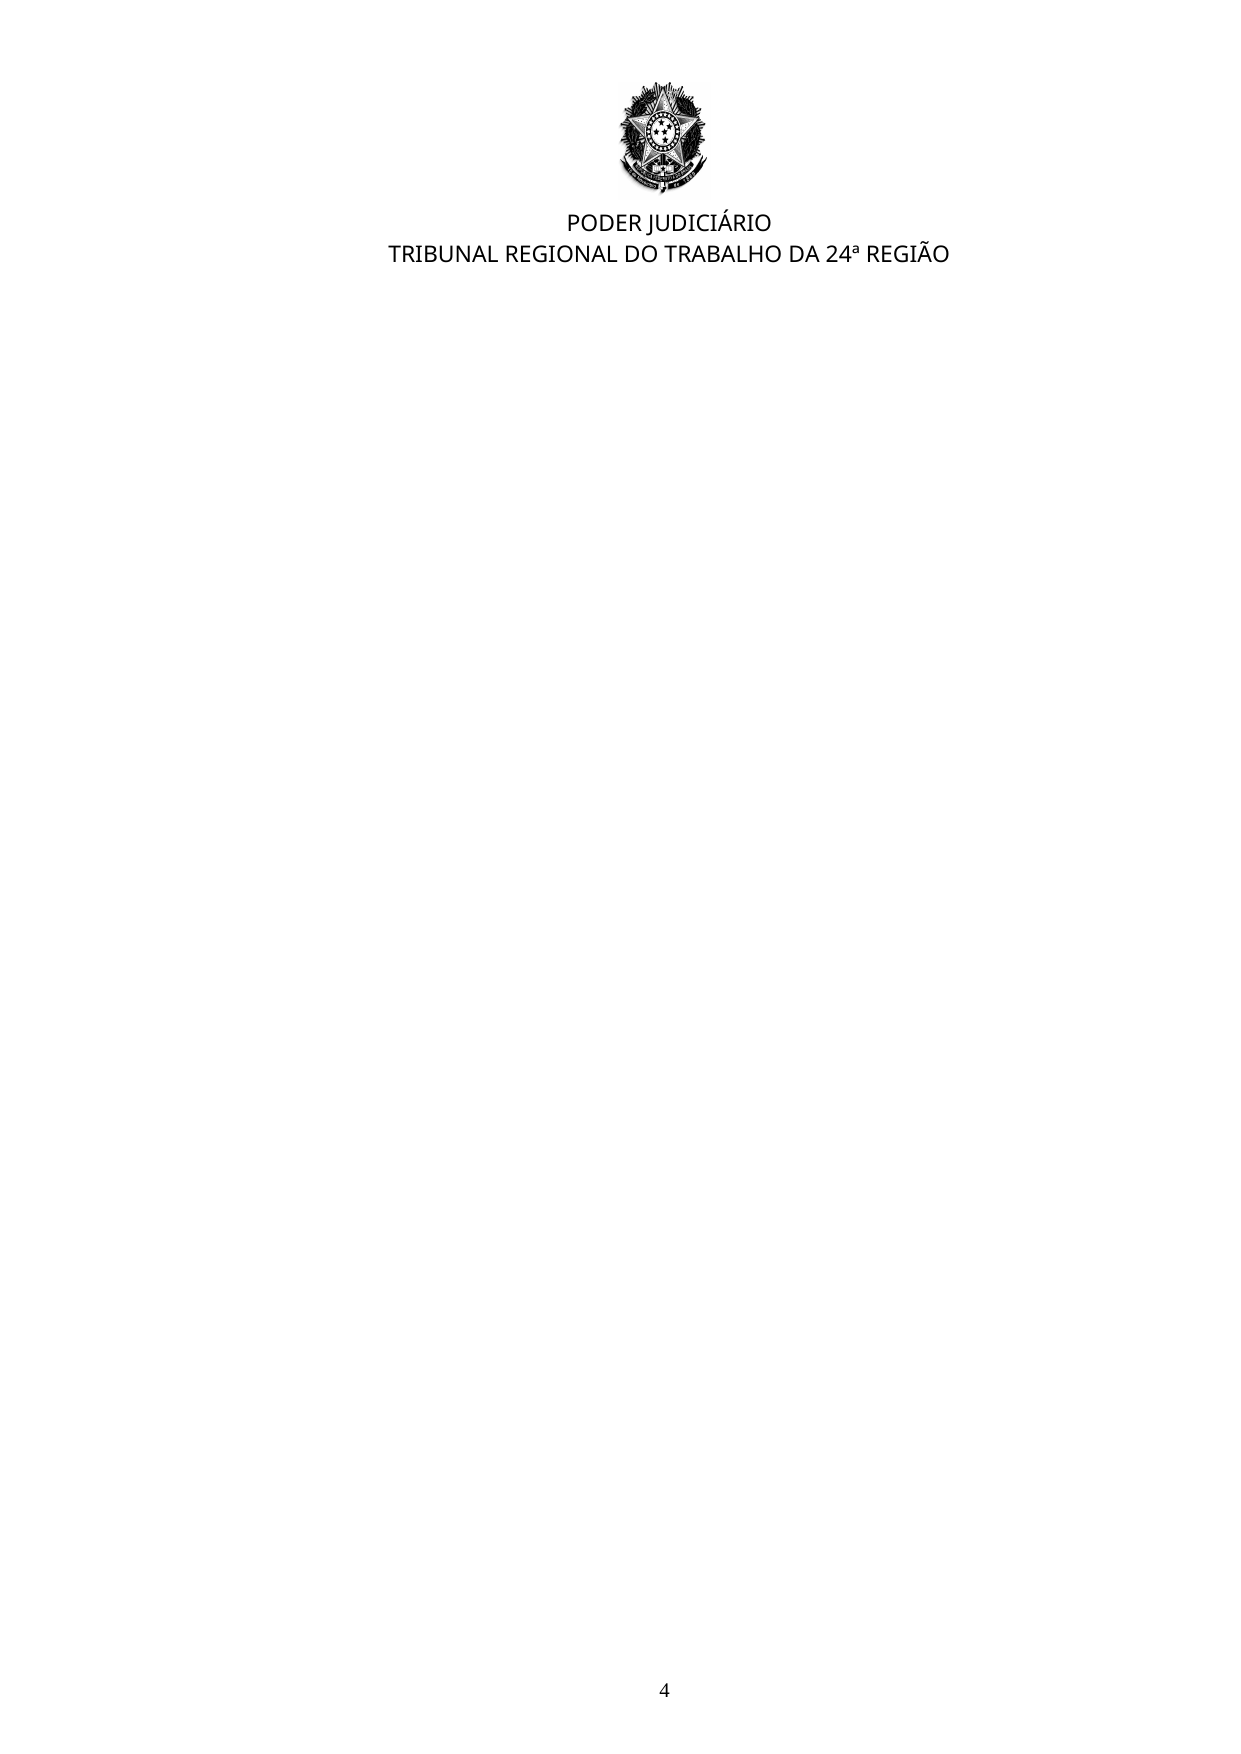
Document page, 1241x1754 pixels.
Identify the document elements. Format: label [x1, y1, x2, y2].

picture [618, 82, 711, 200]
